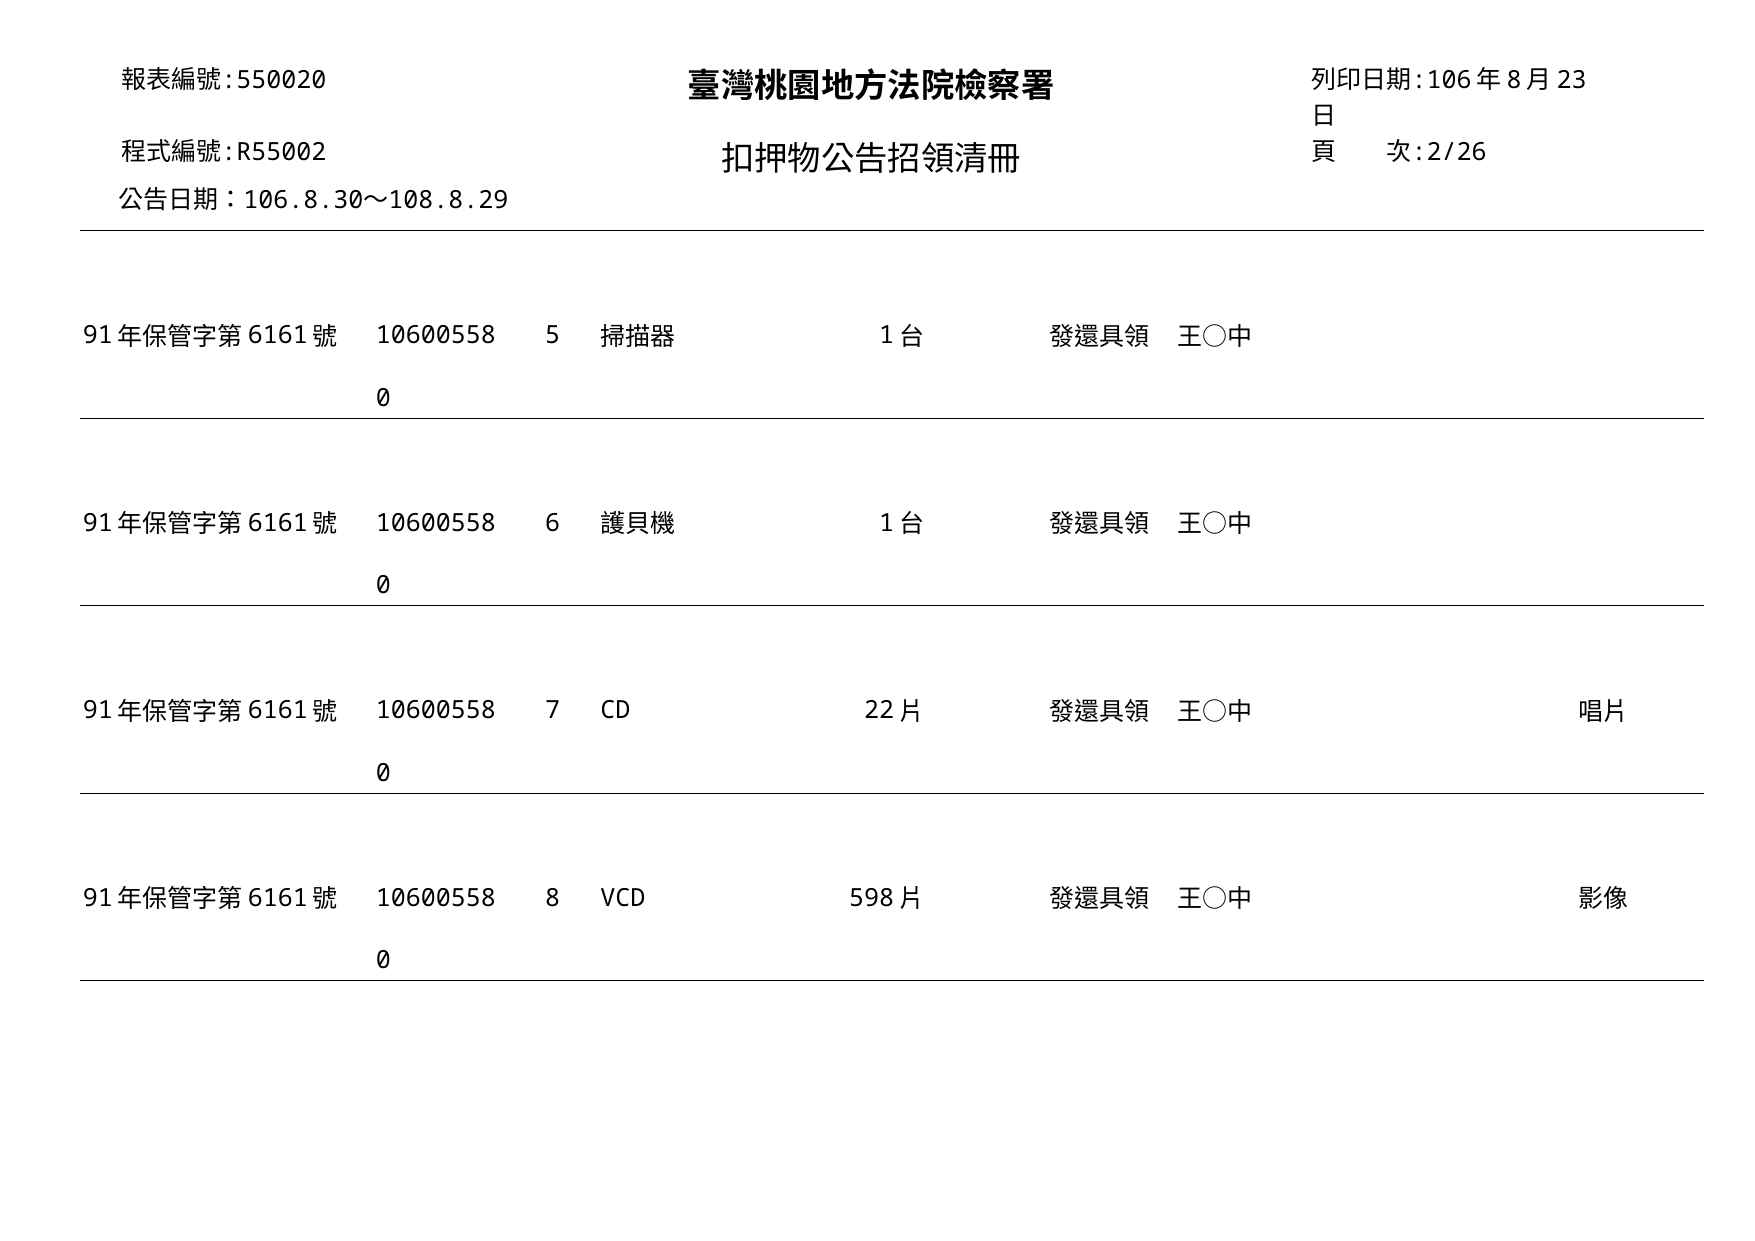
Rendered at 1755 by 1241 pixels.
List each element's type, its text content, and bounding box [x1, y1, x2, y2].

table_cell 8 [507, 794, 597, 980]
table_cell 掃描器 [597, 231, 807, 417]
table_cell 護貝機 [597, 419, 807, 605]
table_cell 91年保管字第6161號 [80, 606, 373, 792]
table_cell 6 [507, 419, 597, 605]
table_cell 91年保管字第6161號 [80, 231, 373, 417]
table_cell [927, 606, 1046, 792]
table_cell 106005580 [373, 419, 507, 605]
table_cell [1575, 231, 1704, 417]
table_cell [927, 231, 1046, 417]
table_cell 發還具領 [1046, 794, 1175, 980]
table_cell 王○中 [1175, 794, 1317, 980]
table_cell 影像 [1575, 794, 1704, 980]
table_cell 22片 [808, 606, 927, 792]
table_cell [927, 419, 1046, 605]
table_cell [927, 794, 1046, 980]
table_cell 106005580 [373, 794, 507, 980]
table_cell [1317, 231, 1575, 417]
table_cell 王○中 [1175, 231, 1317, 417]
table_cell VCD [597, 794, 807, 980]
table_cell 發還具領 [1046, 419, 1175, 605]
table_cell 91年保管字第6161號 [80, 794, 373, 980]
table_cell [1575, 419, 1704, 605]
table_cell 5 [507, 231, 597, 417]
table_cell 發還具領 [1046, 231, 1175, 417]
table_cell [1317, 794, 1575, 980]
table_cell 唱片 [1575, 606, 1704, 792]
table_cell CD [597, 606, 807, 792]
table_cell 106005580 [373, 606, 507, 792]
table_cell 7 [507, 606, 597, 792]
table_cell 598片 [808, 794, 927, 980]
table_cell 發還具領 [1046, 606, 1175, 792]
table_cell 王○中 [1175, 419, 1317, 605]
table_cell [1317, 606, 1575, 792]
table_cell 1台 [808, 419, 927, 605]
table_cell [1317, 419, 1575, 605]
table_cell 王○中 [1175, 606, 1317, 792]
table_cell 106005580 [373, 231, 507, 417]
table_cell 91年保管字第6161號 [80, 419, 373, 605]
table_cell 1台 [808, 231, 927, 417]
